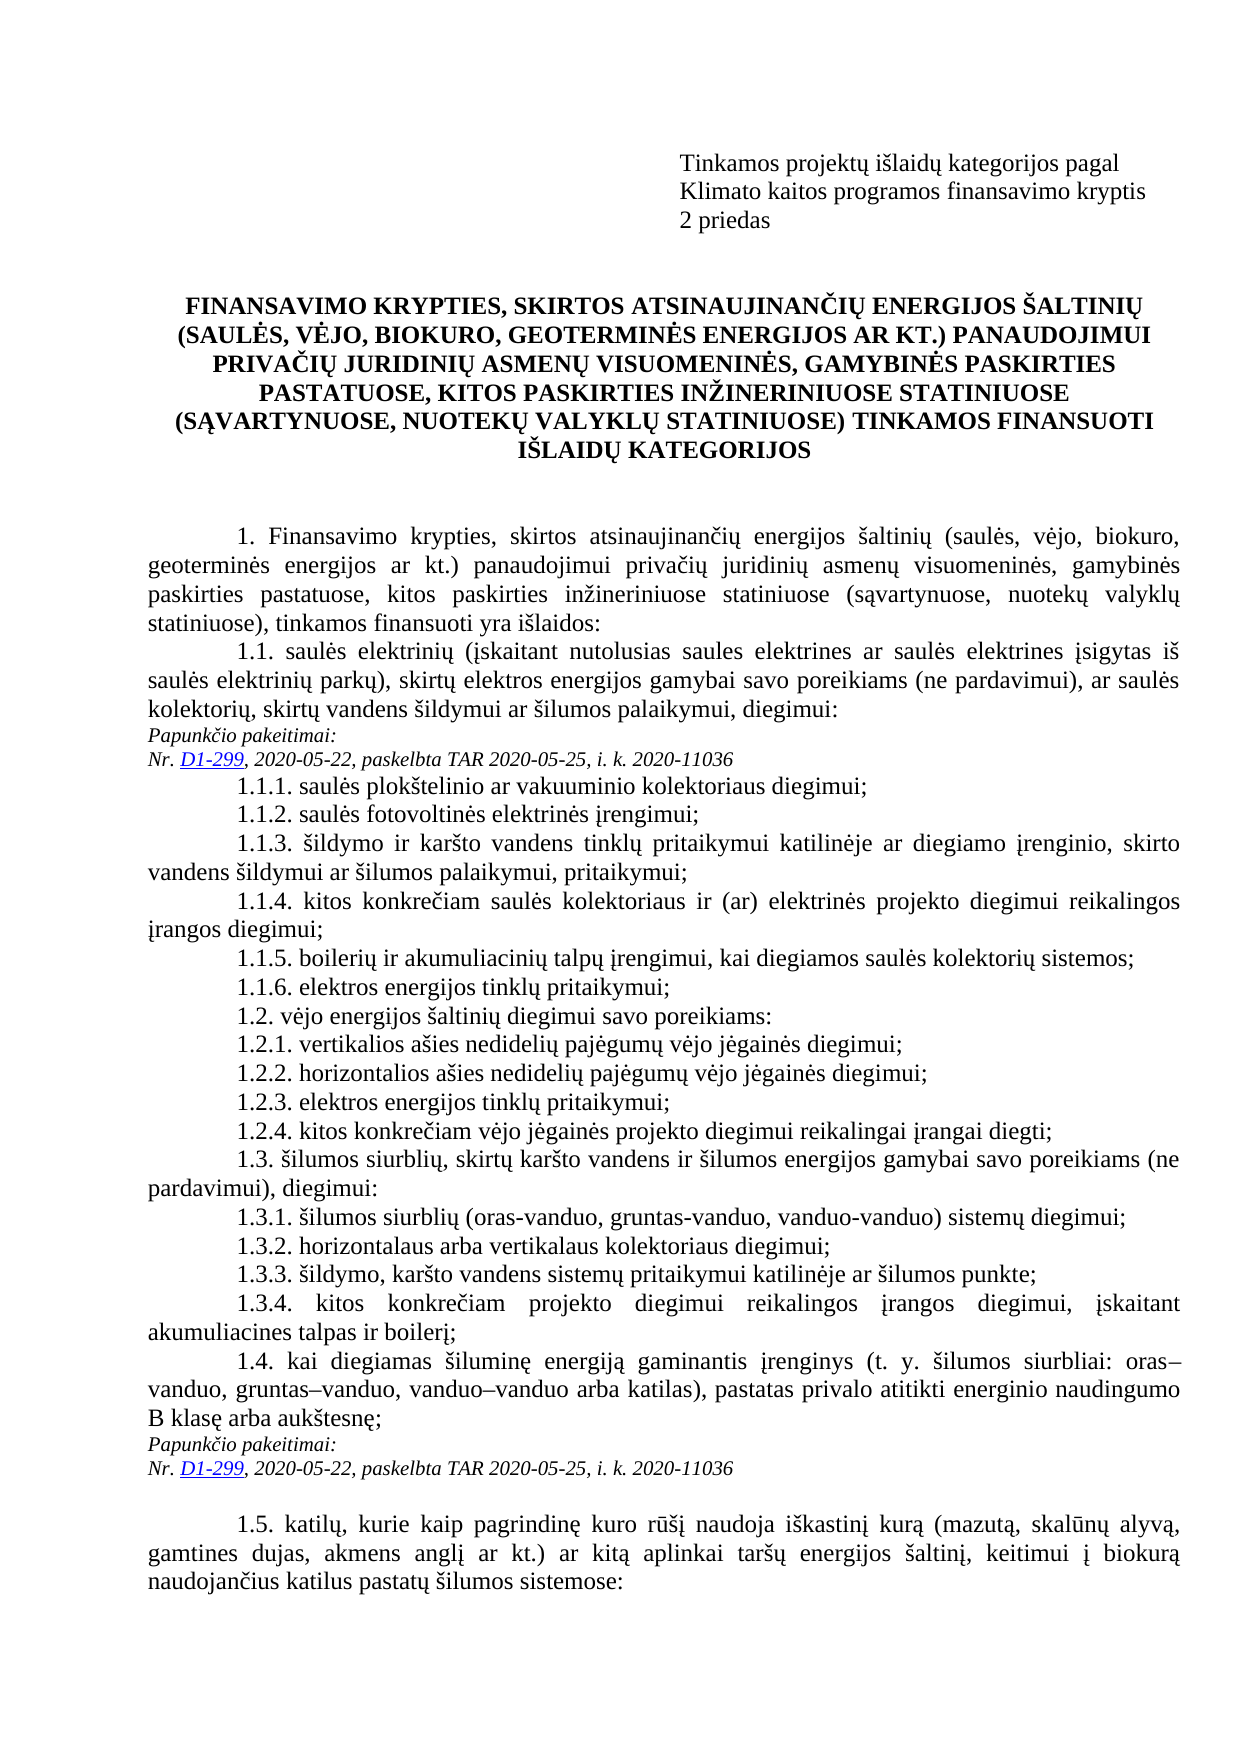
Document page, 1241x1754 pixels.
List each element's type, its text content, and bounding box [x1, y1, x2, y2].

text 1.2.2. horizontalios ašies nedidelių pajėgumų vėjo jėgainės diegimui; [148, 1058, 1181, 1087]
text 1.1.4. kitos konkrečiam saulės kolektoriaus ir (ar) elektrinės projekto diegimui reikalingos įrangos diegimui; [148, 886, 1181, 943]
text 1.1.3. šildymo ir karšto vandens tinklų pritaikymui katilinėje ar diegiamo įrenginio, skirto vandens šildymui ar šilumos palaikymui, pritaikymui; [148, 828, 1181, 886]
text 1.3.1. šilumos siurblių (oras-vanduo, gruntas-vanduo, vanduo-vanduo) sistemų diegimui; [148, 1202, 1181, 1231]
text 1.2.3. elektros energijos tinklų pritaikymui; [148, 1087, 1181, 1116]
text 1.3.2. horizontalaus arba vertikalaus kolektoriaus diegimui; [148, 1231, 1181, 1259]
text Tinkamos projektų išlaidų kategorijos pagal Klimato kaitos programos finansavimo kryptis [679, 148, 1181, 205]
text Papunkčio pakeitimai: [148, 723, 1181, 747]
text Nr. D1-299, 2020-05-22, paskelbta TAR 2020-05-25, i. k. 2020-11036 [148, 747, 1181, 771]
text 1.1. saulės elektrinių (įskaitant nutolusias saules elektrines ar saulės elektrines įsigytas iš saulės elektrinių parkų), skirtų elektros energijos gamybai savo poreikiams (ne pardavimui), ar saulės kolektorių, skirtų vandens šildymui ar šilumos palaikymui, diegimui: [148, 636, 1181, 723]
text Nr. D1-299, 2020-05-22, paskelbta TAR 2020-05-25, i. k. 2020-11036 [148, 1456, 1181, 1480]
text 1.3.3. šildymo, karšto vandens sistemų pritaikymui katilinėje ar šilumos punkte; [148, 1259, 1181, 1288]
text 1.2. vėjo energijos šaltinių diegimui savo poreikiams: [148, 1001, 1181, 1029]
text 1.4. kai diegiamas šiluminę energiją gaminantis įrenginys (t. y. šilumos siurbliai: oras–vanduo, gruntas–vanduo, vanduo–vanduo arba katilas), pastatas privalo atitikti energinio naudingumo B klasę arba aukštesnę; [148, 1346, 1181, 1432]
text 1.2.4. kitos konkrečiam vėjo jėgainės projekto diegimui reikalingai įrangai diegti; [148, 1116, 1181, 1144]
text 1.1.6. elektros energijos tinklų pritaikymui; [148, 972, 1181, 1001]
text 1. Finansavimo krypties, skirtos atsinaujinančių energijos šaltinių (saulės, vėjo, biokuro, geoterminės energijos ar kt.) panaudojimui privačių juridinių asmenų visuomeninės, gamybinės paskirties pastatuose, kitos paskirties inžineriniuose statiniuose (sąvartynuose, nuotekų valyklų statiniuose), tinkamos finansuoti yra išlaidos: [148, 521, 1181, 636]
text 1.3. šilumos siurblių, skirtų karšto vandens ir šilumos energijos gamybai savo poreikiams (ne pardavimui), diegimui: [148, 1144, 1181, 1202]
text 1.1.1. saulės plokštelinio ar vakuuminio kolektoriaus diegimui; [148, 771, 1181, 799]
text FINANSAVIMO KRYPTIES, SKIRTOS ATSINAUJINANČIŲ ENERGIJOS ŠALTINIŲ (SAULĖS, VĖJO, BIOKURO, GEOTERMINĖS ENERGIJOS AR KT.) PANAUDOJIMUI PRIVAČIŲ JURIDINIŲ ASMENŲ VISUOMENINĖS, GAMYBINĖS PASKIRTIES PASTATUOSE, KITOS PASKIRTIES INŽINERINIUOSE STATINIUOSE (SĄVARTYNUOSE, NUOTEKŲ VALYKLŲ STATINIUOSE) TINKAMOS FINANSUOTI IŠLAIDŲ KATEGORIJOS [148, 291, 1181, 464]
text Papunkčio pakeitimai: [148, 1432, 1181, 1456]
text 1.3.4. kitos konkrečiam projekto diegimui reikalingos įrangos diegimui, įskaitant akumuliacines talpas ir boilerį; [148, 1288, 1181, 1346]
text 1.2.1. vertikalios ašies nedidelių pajėgumų vėjo jėgainės diegimui; [148, 1029, 1181, 1058]
text 2 priedas [679, 205, 1181, 234]
text 1.5. katilų, kurie kaip pagrindinę kuro rūšį naudoja iškastinį kurą (mazutą, skalūnų alyvą, gamtines dujas, akmens anglį ar kt.) ar kitą aplinkai taršų energijos šaltinį, keitimui į biokurą naudojančius katilus pastatų šilumos sistemose: [148, 1509, 1181, 1595]
text 1.1.2. saulės fotovoltinės elektrinės įrengimui; [148, 799, 1181, 828]
text 1.1.5. boilerių ir akumuliacinių talpų įrengimui, kai diegiamos saulės kolektorių sistemos; [148, 943, 1181, 972]
